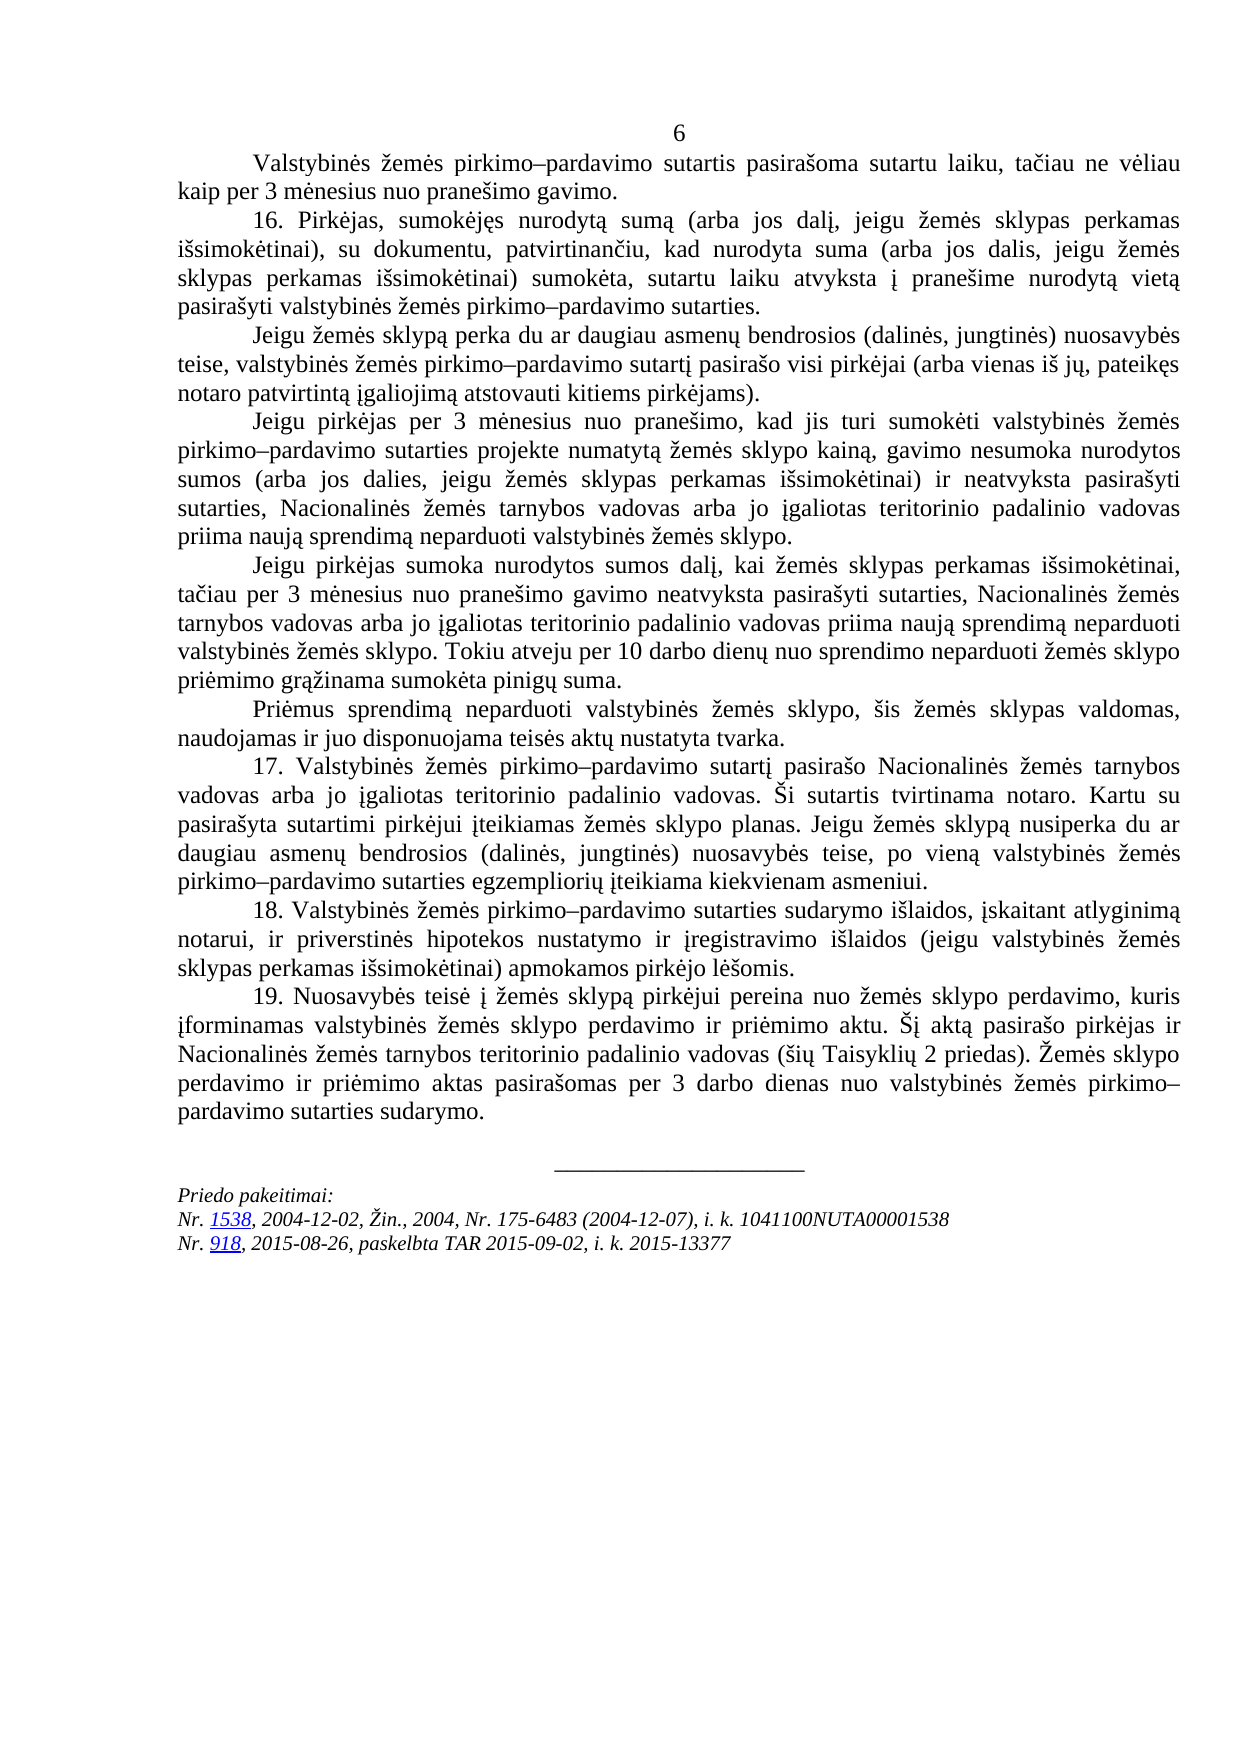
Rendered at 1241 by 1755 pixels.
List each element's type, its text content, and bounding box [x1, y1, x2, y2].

text Jeigu pirkėjas sumoka nurodytos sumos dalį, kai žemės sklypas perkamas išsimokėtinai, tačiau per 3 mėnesius nuo pranešimo gavimo neatvyksta pasirašyti sutarties, Nacionalinės žemės tarnybos vadovas arba jo įgaliotas teritorinio padalinio vadovas priima naują sprendimą neparduoti valstybinės žemės sklypo. Tokiu atveju per 10 darbo dienų nuo sprendimo neparduoti žemės sklypo priėmimo grąžinama sumokėta pinigų suma. [177, 550, 1181, 694]
text Nr. 918, 2015-08-26, paskelbta TAR 2015-09-02, i. k. 2015-13377 [177, 1231, 1181, 1255]
text Priėmus sprendimą neparduoti valstybinės žemės sklypo, šis žemės sklypas valdomas, naudojamas ir juo disponuojama teisės aktų nustatyta tvarka. [177, 694, 1181, 751]
text 16. Pirkėjas, sumokėjęs nurodytą sumą (arba jos dalį, jeigu žemės sklypas perkamas išsimokėtinai), su dokumentu, patvirtinančiu, kad nurodyta suma (arba jos dalis, jeigu žemės sklypas perkamas išsimokėtinai) sumokėta, sutartu laiku atvyksta į pranešime nurodytą vietą pasirašyti valstybinės žemės pirkimo–pardavimo sutarties. [177, 205, 1181, 320]
text 17. Valstybinės žemės pirkimo–pardavimo sutartį pasirašo Nacionalinės žemės tarnybos vadovas arba jo įgaliotas teritorinio padalinio vadovas. Ši sutartis tvirtinama notaro. Kartu su pasirašyta sutartimi pirkėjui įteikiamas žemės sklypo planas. Jeigu žemės sklypą nusiperka du ar daugiau asmenų bendrosios (dalinės, jungtinės) nuosavybės teise, po vieną valstybinės žemės pirkimo–pardavimo sutarties egzempliorių įteikiama kiekvienam asmeniui. [177, 751, 1181, 895]
text –––––––––––––––––––– [177, 1154, 1181, 1183]
text Priedo pakeitimai: [177, 1183, 1181, 1207]
text 18. Valstybinės žemės pirkimo–pardavimo sutarties sudarymo išlaidos, įskaitant atlyginimą notarui, ir priverstinės hipotekos nustatymo ir įregistravimo išlaidos (jeigu valstybinės žemės sklypas perkamas išsimokėtinai) apmokamos pirkėjo lėšomis. [177, 895, 1181, 981]
text Jeigu žemės sklypą perka du ar daugiau asmenų bendrosios (dalinės, jungtinės) nuosavybės teise, valstybinės žemės pirkimo–pardavimo sutartį pasirašo visi pirkėjai (arba vienas iš jų, pateikęs notaro patvirtintą įgaliojimą atstovauti kitiems pirkėjams). [177, 320, 1181, 406]
text Nr. 1538, 2004-12-02, Žin., 2004, Nr. 175-6483 (2004-12-07), i. k. 1041100NUTA00001538 [177, 1207, 1181, 1231]
text 19. Nuosavybės teisė į žemės sklypą pirkėjui pereina nuo žemės sklypo perdavimo, kuris įforminamas valstybinės žemės sklypo perdavimo ir priėmimo aktu. Šį aktą pasirašo pirkėjas ir Nacionalinės žemės tarnybos teritorinio padalinio vadovas (šių Taisyklių 2 priedas). Žemės sklypo perdavimo ir priėmimo aktas pasirašomas per 3 darbo dienas nuo valstybinės žemės pirkimo–pardavimo sutarties sudarymo. [177, 981, 1181, 1125]
text Jeigu pirkėjas per 3 mėnesius nuo pranešimo, kad jis turi sumokėti valstybinės žemės pirkimo–pardavimo sutarties projekte numatytą žemės sklypo kainą, gavimo nesumoka nurodytos sumos (arba jos dalies, jeigu žemės sklypas perkamas išsimokėtinai) ir neatvyksta pasirašyti sutarties, Nacionalinės žemės tarnybos vadovas arba jo įgaliotas teritorinio padalinio vadovas priima naują sprendimą neparduoti valstybinės žemės sklypo. [177, 406, 1181, 550]
text Valstybinės žemės pirkimo–pardavimo sutartis pasirašoma sutartu laiku, tačiau ne vėliau kaip per 3 mėnesius nuo pranešimo gavimo. [177, 148, 1181, 205]
